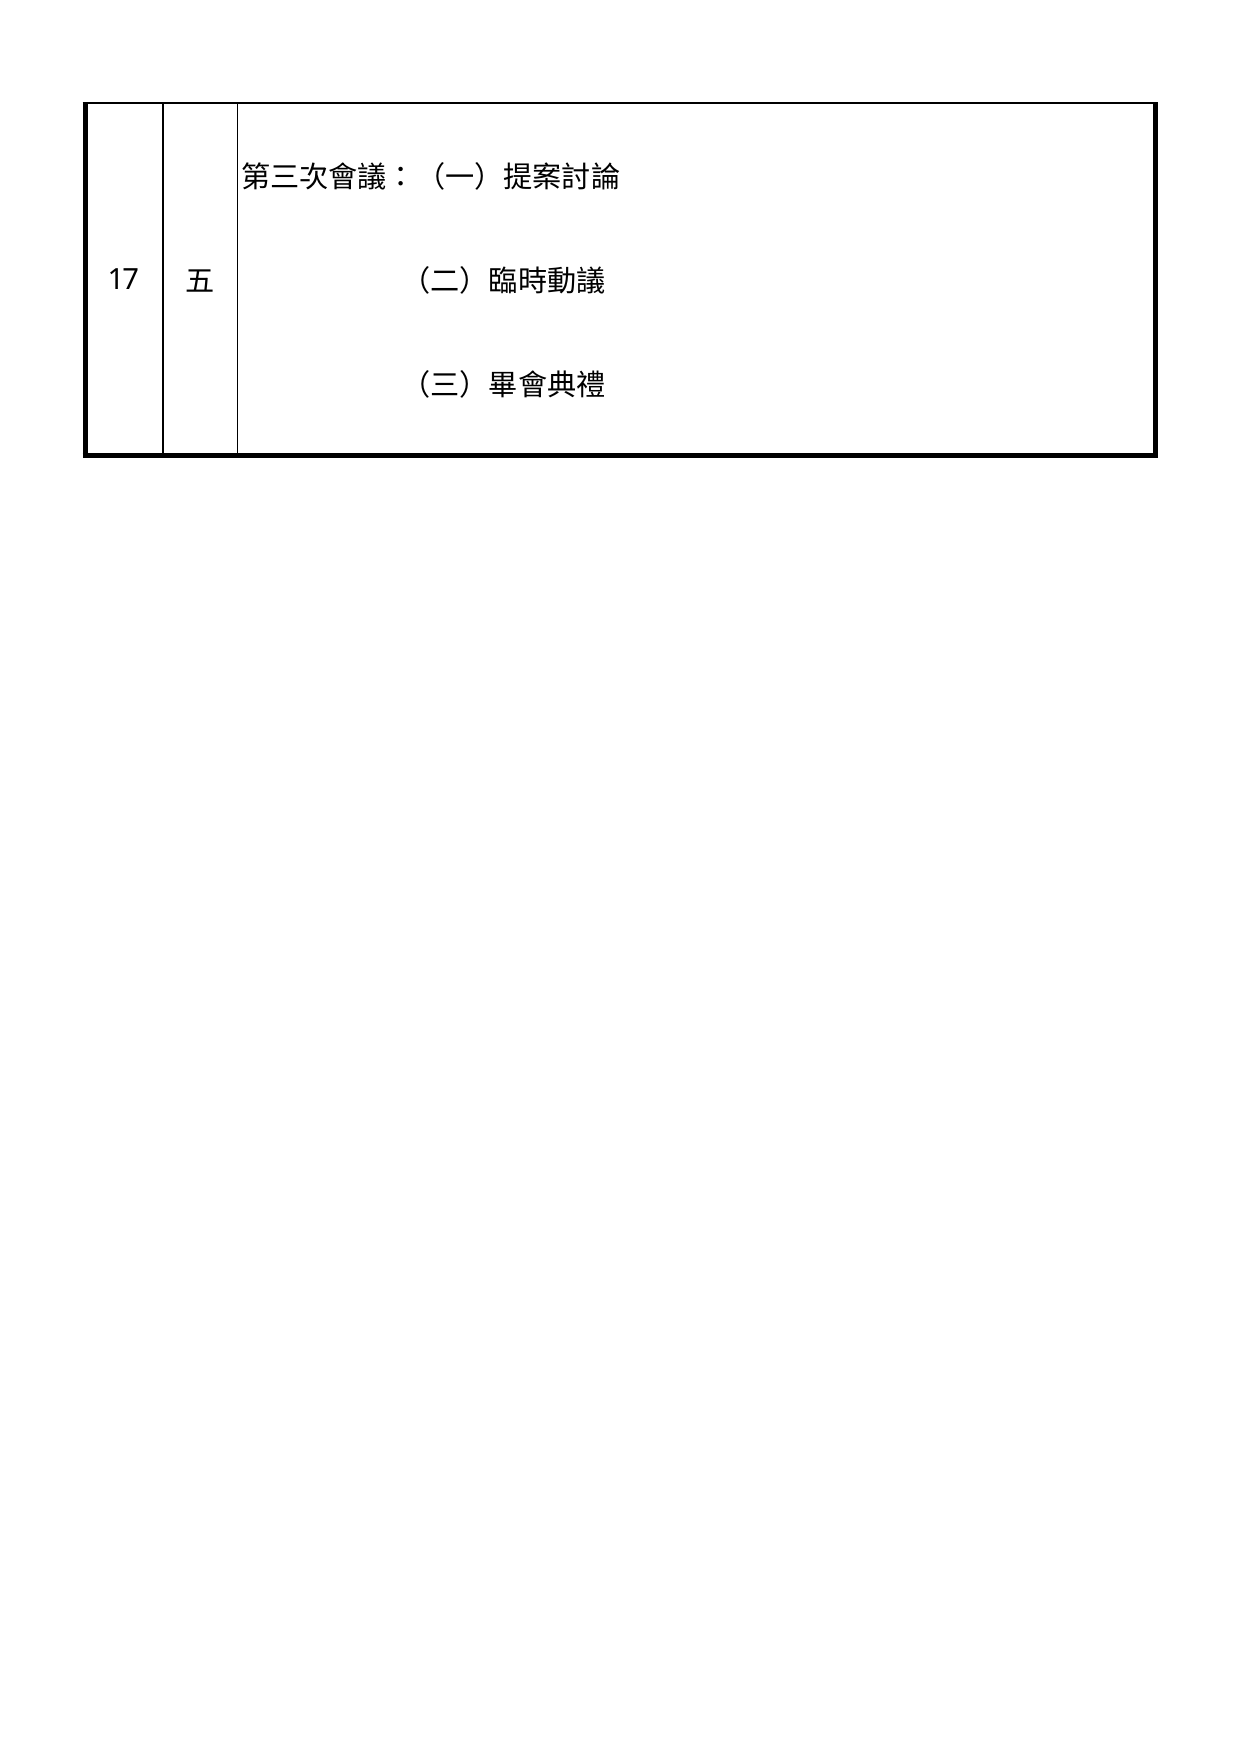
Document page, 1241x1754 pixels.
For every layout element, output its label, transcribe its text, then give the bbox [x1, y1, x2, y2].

table_cell 第三次會議：（一）提案討論 （二）臨時動議 （三）畢會典禮 [238, 104, 1153, 453]
table_cell 17 [88, 104, 162, 453]
table_cell 五 [164, 104, 237, 453]
